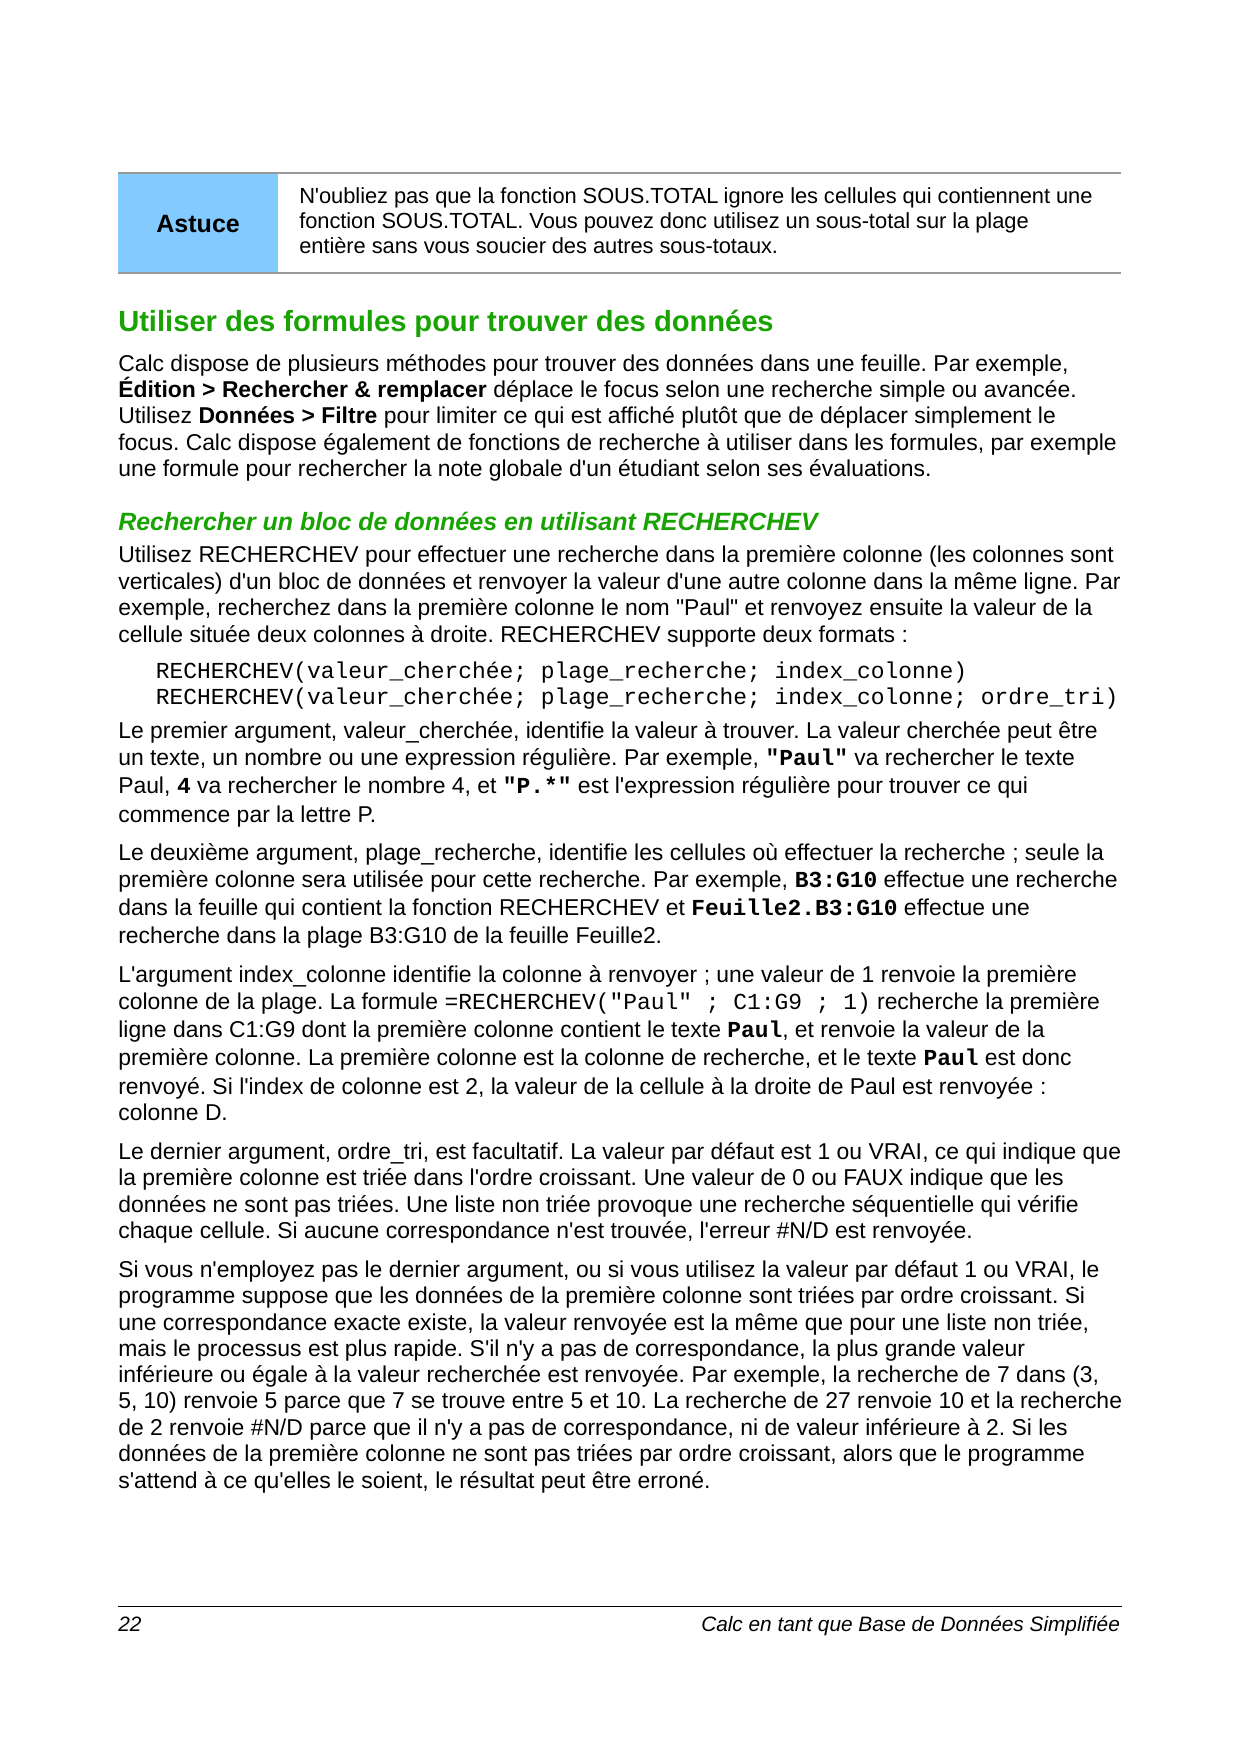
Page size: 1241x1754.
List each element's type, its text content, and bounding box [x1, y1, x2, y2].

text Le deuxième argument, plage_recherche, identifie les cellules où effectuer la recherche ; seule la première colonne sera utilisée pour cette recherche. Par exemple, B3:G10 effectue une recherche dans la feuille qui contient la fonction RECHERCHEV et Feuille2.B3:G10 effectue une recherche dans la plage B3:G10 de la feuille Feuille2. [118, 839, 1122, 949]
subtitle Rechercher un bloc de données en utilisant RECHERCHEV [118, 506, 1122, 535]
text Utilisez RECHERCHEV pour effectuer une recherche dans la première colonne (les colonnes sont verticales) d'un bloc de données et renvoyer la valeur d'une autre colonne dans la même ligne. Par exemple, recherchez dans la première colonne le nom "Paul" et renvoyez ensuite la valeur de la cellule située deux colonnes à droite. RECHERCHEV supporte deux formats : [118, 541, 1122, 647]
text Calc dispose de plusieurs méthodes pour trouver des données dans une feuille. Par exemple, Édition > Rechercher & remplacer déplace le focus selon une recherche simple ou avancée. Utilisez Données > Filtre pour limiter ce qui est affiché plutôt que de déplacer simplement le focus. Calc dispose également de fonctions de recherche à utiliser dans les formules, par exemple une formule pour rechercher la note globale d'un étudiant selon ses évaluations. [118, 350, 1122, 481]
table_header Astuce [118, 174, 278, 272]
text Si vous n'employez pas le dernier argument, ou si vous utilisez la valeur par défaut 1 ou VRAI, le programme suppose que les données de la première colonne sont triées par ordre croissant. Si une correspondance exacte existe, la valeur renvoyée est la même que pour une liste non triée, mais le processus est plus rapide. S'il n'y a pas de correspondance, la plus grande valeur inférieure ou égale à la valeur recherchée est renvoyée. Par exemple, la recherche de 7 dans (3, 5, 10) renvoie 5 parce que 7 se trouve entre 5 et 10. La recherche de 27 renvoie 10 et la recherche de 2 renvoie #N/D parce que il n'y a pas de correspondance, ni de valeur inférieure à 2. Si les données de la première colonne ne sont pas triées par ordre croissant, alors que le programme s'attend à ce qu'elles le soient, le résultat peut être erroné. [118, 1256, 1122, 1493]
text Le dernier argument, ordre_tri, est facultatif. La valeur par défaut est 1 ou VRAI, ce qui indique que la première colonne est triée dans l'ordre croissant. Une valeur de 0 ou FAUX indique que les données ne sont pas triées. Une liste non triée provoque une recherche séquentielle qui vérifie chaque cellule. Si aucune correspondance n'est trouvée, l'erreur #N/D est renvoyée. [118, 1138, 1122, 1243]
text RECHERCHEV(valeur_cherchée; plage_recherche; index_colonne) [156, 659, 1122, 685]
text RECHERCHEV(valeur_cherchée; plage_recherche; index_colonne; ordre_tri) [156, 685, 1122, 711]
table_header N'oubliez pas que la fonction SOUS.TOTAL ignore les cellules qui contiennent une fonction SOUS.TOTAL. Vous pouvez donc utilisez un sous-total sur la plage entière sans vous soucier des autres sous-totaux. [278, 174, 1121, 272]
subtitle Utiliser des formules pour trouver des données [118, 304, 1122, 337]
text Le premier argument, valeur_cherchée, identifie la valeur à trouver. La valeur cherchée peut être un texte, un nombre ou une expression régulière. Par exemple, "Paul" va rechercher le texte Paul, 4 va rechercher le nombre 4, et "P.*" est l'expression régulière pour trouver ce qui commence par la lettre P. [118, 717, 1122, 827]
text L'argument index_colonne identifie la colonne à renvoyer ; une valeur de 1 renvoie la première colonne de la plage. La formule =RECHERCHEV("Paul" ; C1:G9 ; 1) recherche la première ligne dans C1:G9 dont la première colonne contient le texte Paul, et renvoie la valeur de la première colonne. La première colonne est la colonne de recherche, et le texte Paul est donc renvoyé. Si l'index de colonne est 2, la valeur de la cellule à la droite de Paul est renvoyée : colonne D. [118, 961, 1122, 1125]
